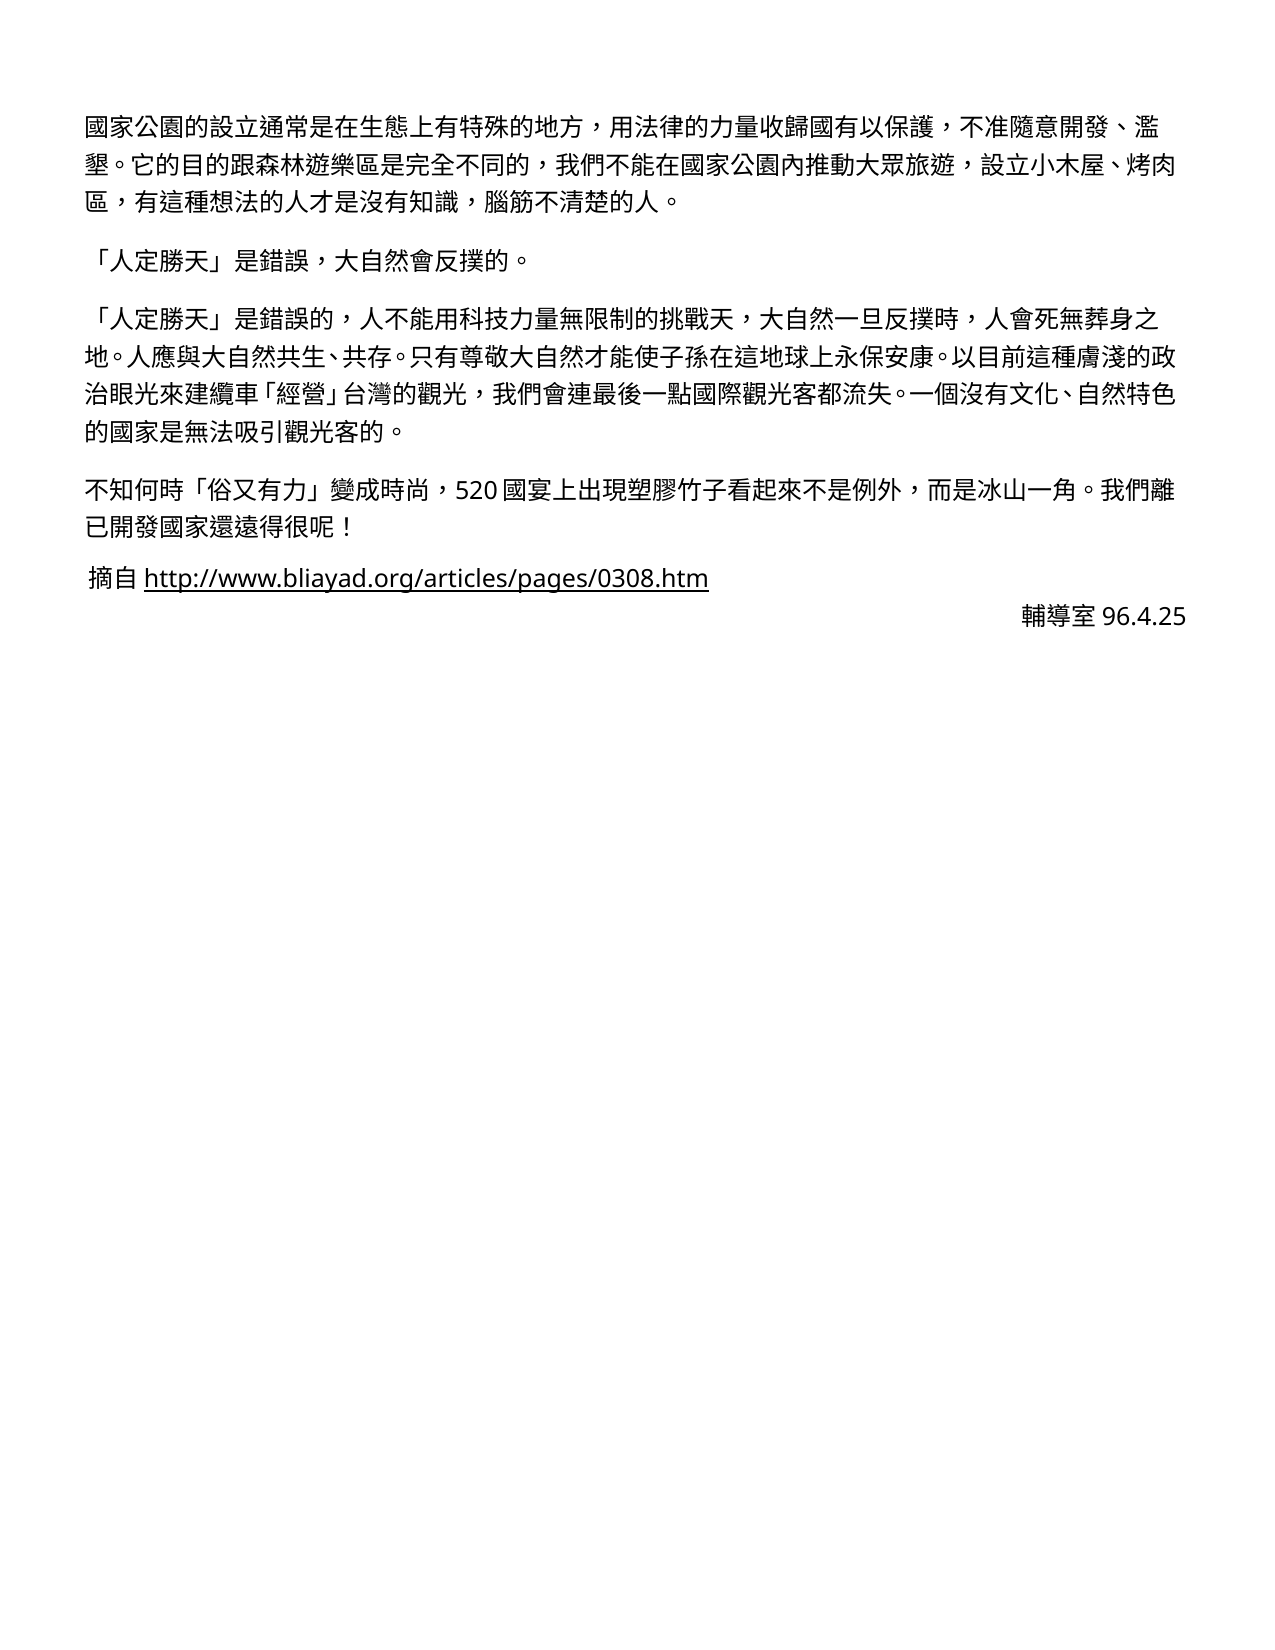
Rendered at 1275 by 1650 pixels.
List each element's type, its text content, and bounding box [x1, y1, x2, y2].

text 摘自http://www.bliayad.org/articles/pages/0308.htm [89, 558, 1186, 596]
text 輔導室96.4.25 [89, 596, 1186, 633]
table_header 國家公園的設立通常是在生態上有特殊的地方，用法律的力量收歸國有以保護，不准隨意開發、濫墾。它的目的跟森林遊樂區是完全不同的，我們不能在國家公園內推動大眾旅遊，設立小木屋、烤肉區，有這種想法的人才是沒有知識，腦筋不清楚的人。 「人定勝天」是錯誤，大自然會反撲的。 「人定勝天」是錯誤的，人不能用科技力量無限制的挑戰天，大自然一旦反撲時，人會死無葬身之地。人應與大自然共生、共存。只有尊敬大自然才能使子孫在這地球上永保安康。以目前這種膚淺的政治眼光來建纜車「經營」台灣的觀光，我們會連最後一點國際觀光客都流失。一個沒有文化、自然特色的國家是無法吸引觀光客的。 不知何時「俗又有力」變成時尚，520國宴上出現塑膠竹子看起來不是例外，而是冰山一角。我們離已開發國家還遠得很呢！ [81, 94, 1179, 558]
